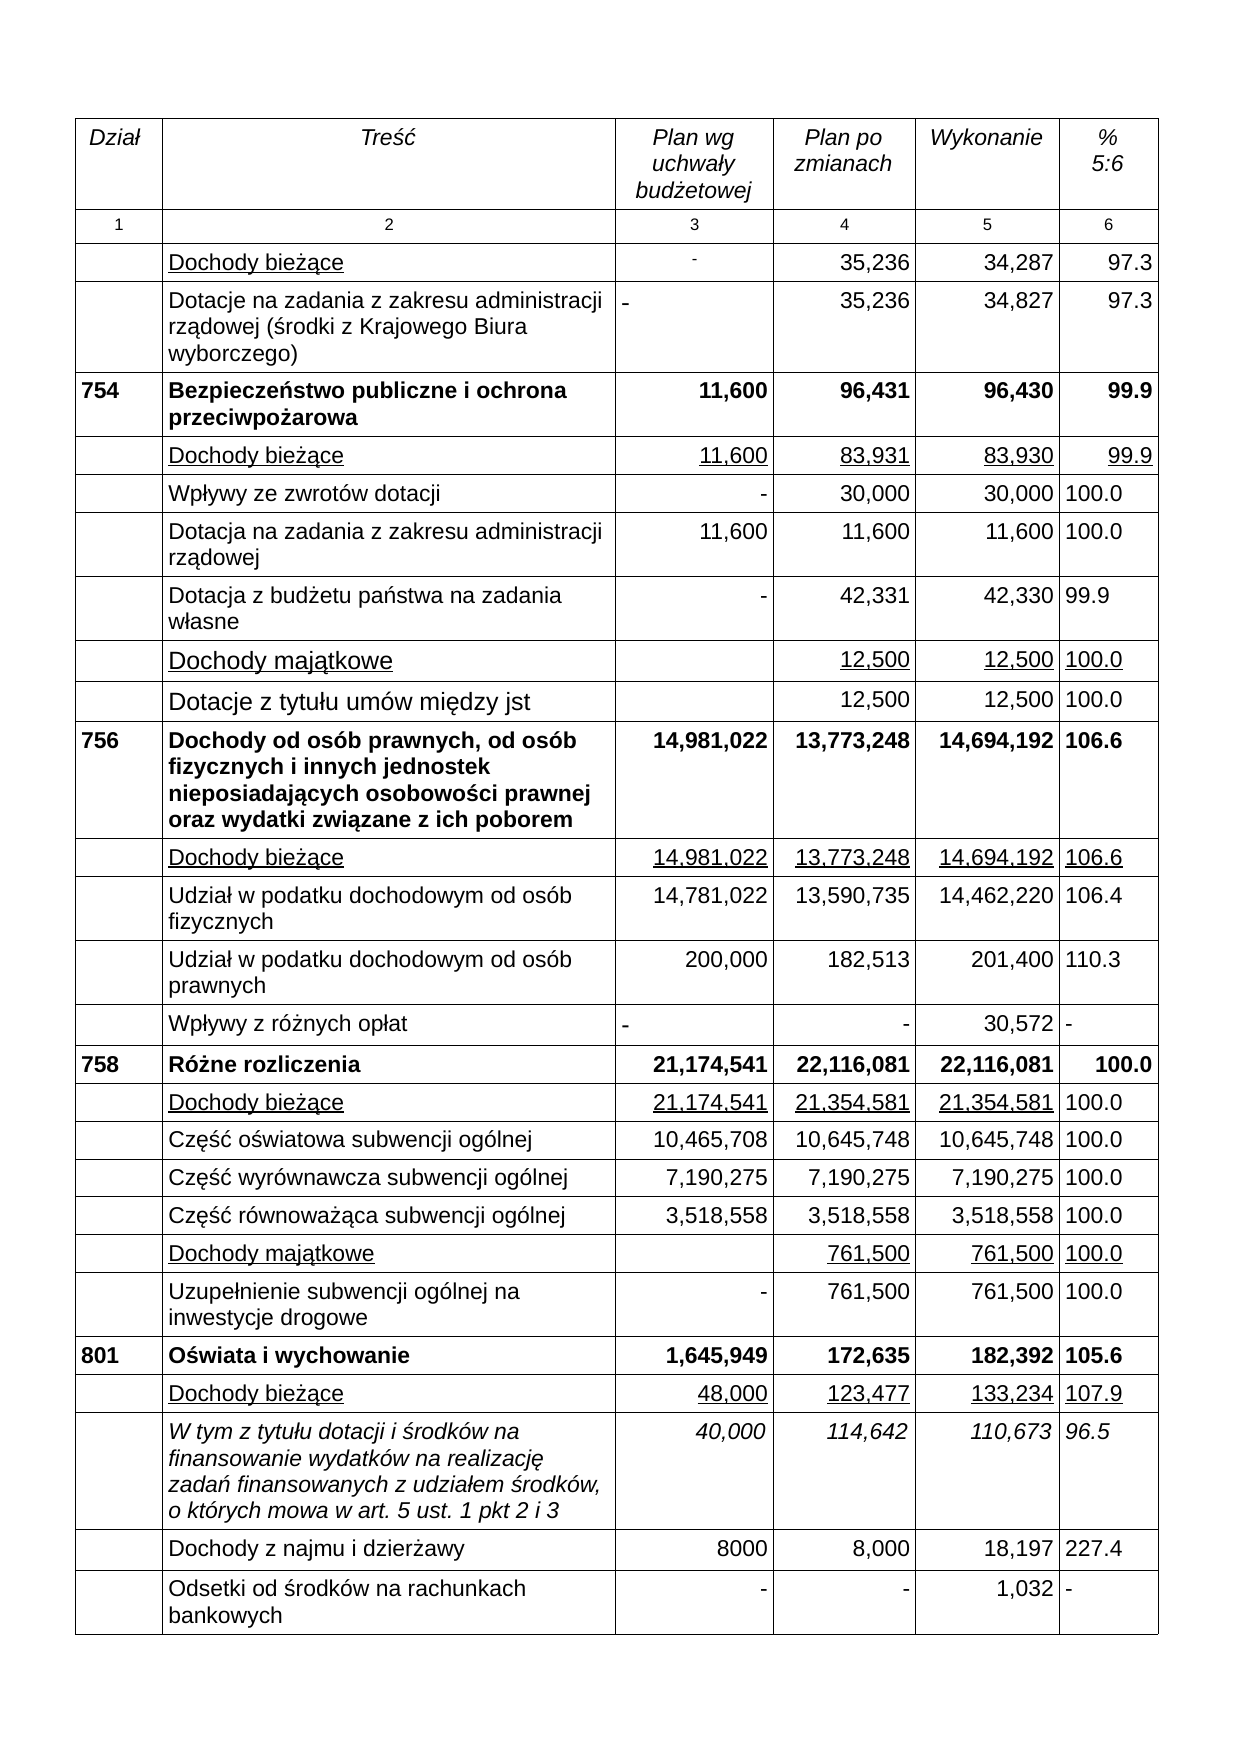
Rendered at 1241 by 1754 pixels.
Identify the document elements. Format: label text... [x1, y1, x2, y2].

table_cell [76, 1273, 162, 1336]
table_cell 100,0 [1060, 1084, 1158, 1121]
table_cell 13 773 248 [774, 722, 915, 838]
table_cell 96 431 [774, 373, 915, 436]
table_cell 133 234 [916, 1375, 1059, 1412]
table_cell 18 197 [916, 1530, 1059, 1569]
table_cell - [616, 1005, 773, 1045]
table_cell 22 116 081 [916, 1046, 1059, 1083]
table_cell [76, 282, 162, 372]
table_cell [76, 437, 162, 474]
table_cell 14 981 022 [616, 839, 773, 876]
table_cell 97,3 [1060, 244, 1158, 281]
table_cell 7 190 275 [916, 1160, 1059, 1196]
table_cell 12 500 [916, 641, 1059, 681]
table_cell [76, 1375, 162, 1412]
table_cell 758 [76, 1046, 162, 1083]
table_cell 100,0 [1060, 1197, 1158, 1234]
table_cell 107,9 [1060, 1375, 1158, 1412]
table_cell Różne rozliczenia [163, 1046, 615, 1083]
table_cell 13 590 735 [774, 877, 915, 940]
table_cell 106,6 [1060, 839, 1158, 876]
table_cell 13 773 248 [774, 839, 915, 876]
table_cell 99,9 [1060, 577, 1158, 640]
table_cell 100,0 [1060, 1046, 1158, 1083]
table_cell 100,0 [1060, 1160, 1158, 1196]
table_cell 10 465 708 [616, 1122, 773, 1158]
table_cell - [616, 282, 773, 372]
table_cell [76, 1530, 162, 1569]
table_cell 35 236 [774, 282, 915, 372]
table_cell [76, 682, 162, 721]
table_cell [76, 1084, 162, 1121]
table_cell [616, 682, 773, 721]
table_cell Dochody bieżące [163, 1084, 615, 1121]
table_cell Udział w podatku dochodowym od osób prawnych [163, 941, 615, 1004]
table_cell - [1060, 1571, 1158, 1634]
table_cell 100,0 [1060, 475, 1158, 512]
table_cell - [1060, 1005, 1158, 1045]
table_cell 761 500 [774, 1235, 915, 1272]
table_cell - [616, 577, 773, 640]
table_cell 34 287 [916, 244, 1059, 281]
table_cell 5 [916, 210, 1059, 243]
table_cell 106,4 [1060, 877, 1158, 940]
table_cell 21 354 581 [916, 1084, 1059, 1121]
table_cell 761 500 [916, 1273, 1059, 1336]
table_cell 100,0 [1060, 1122, 1158, 1158]
table_cell Dotacje z tytułu umów między jst [163, 682, 615, 721]
table_cell Uzupełnienie subwencji ogólnej na inwestycje drogowe [163, 1273, 615, 1336]
table_cell [76, 1197, 162, 1234]
table_cell 3 [616, 210, 773, 243]
table_cell Część oświatowa subwencji ogólnej [163, 1122, 615, 1158]
table_cell 30 572 [916, 1005, 1059, 1045]
table_cell 48 000 [616, 1375, 773, 1412]
table_cell 4 [774, 210, 915, 243]
table_cell 123 477 [774, 1375, 915, 1412]
table_cell [76, 1413, 162, 1529]
table_cell 96 430 [916, 373, 1059, 436]
table_cell 114 642 [774, 1413, 915, 1529]
table_cell 3 518 558 [616, 1197, 773, 1234]
table_cell Oświata i wychowanie [163, 1337, 615, 1374]
table_cell 227,4 [1060, 1530, 1158, 1569]
table_cell 83 930 [916, 437, 1059, 474]
table_cell 110 673 [916, 1413, 1059, 1529]
table_cell 3 518 558 [774, 1197, 915, 1234]
table_cell Dochody bieżące [163, 1375, 615, 1412]
table_cell 1 645 949 [616, 1337, 773, 1374]
table_cell 21 174 541 [616, 1046, 773, 1083]
table_cell [76, 1571, 162, 1634]
table_cell 1 032 [916, 1571, 1059, 1634]
table_cell 14 694 192 [916, 839, 1059, 876]
table_cell W tym z tytułu dotacji i środków na finansowanie wydatków na realizację zadań finansowanych z udziałem środków, o których mowa w art. 5 ust. 1 pkt 2 i 3 [163, 1413, 615, 1529]
table_cell 10 645 748 [916, 1122, 1059, 1158]
table_cell Dochody majątkowe [163, 1235, 615, 1272]
table_cell 14 694 192 [916, 722, 1059, 838]
table_cell 761 500 [916, 1235, 1059, 1272]
table_cell 106,6 [1060, 722, 1158, 838]
table_cell - [616, 244, 773, 281]
table_cell [76, 1122, 162, 1158]
table_cell Wpływy z różnych opłat [163, 1005, 615, 1045]
table_cell [76, 641, 162, 681]
table_cell 3 518 558 [916, 1197, 1059, 1234]
table_cell 10 645 748 [774, 1122, 915, 1158]
table_cell Dotacja z budżetu państwa na zadania własne [163, 577, 615, 640]
table_cell 7 190 275 [616, 1160, 773, 1196]
table_cell 30 000 [774, 475, 915, 512]
table_cell [76, 1005, 162, 1045]
table_cell [616, 641, 773, 681]
table_cell 12 500 [916, 682, 1059, 721]
table_cell 14 462 220 [916, 877, 1059, 940]
table_cell 182 392 [916, 1337, 1059, 1374]
table_cell 7 190 275 [774, 1160, 915, 1196]
table_cell 34 827 [916, 282, 1059, 372]
table_cell 200 000 [616, 941, 773, 1004]
table_cell 21 354 581 [774, 1084, 915, 1121]
table_cell 1 [76, 210, 162, 243]
table_cell 11 600 [774, 513, 915, 576]
table_cell 11 600 [916, 513, 1059, 576]
table_cell 100,0 [1060, 1273, 1158, 1336]
table_cell 42 331 [774, 577, 915, 640]
table_cell 14 981 022 [616, 722, 773, 838]
table_cell [76, 1235, 162, 1272]
table_cell 2 [163, 210, 615, 243]
table_cell Część równoważąca subwencji ogólnej [163, 1197, 615, 1234]
table_cell 100,0 [1060, 513, 1158, 576]
table_cell [76, 839, 162, 876]
table_cell 105,6 [1060, 1337, 1158, 1374]
table_cell 14 781 022 [616, 877, 773, 940]
table_cell 100,0 [1060, 641, 1158, 681]
table_cell 22 116 081 [774, 1046, 915, 1083]
table_cell Dział [76, 119, 162, 209]
table_cell Treść [163, 119, 615, 209]
table_cell 6 [1060, 210, 1158, 243]
table_cell 83 931 [774, 437, 915, 474]
table_cell Udział w podatku dochodowym od osób fizycznych [163, 877, 615, 940]
table_cell Dochody od osób prawnych, od osób fizycznych i innych jednostek nieposiadających osobowości prawnej oraz wydatki związane z ich poborem [163, 722, 615, 838]
table_cell 761 500 [774, 1273, 915, 1336]
table_cell 110,3 [1060, 941, 1158, 1004]
table_cell 11 600 [616, 373, 773, 436]
table_cell 12 500 [774, 641, 915, 681]
table_cell - [774, 1571, 915, 1634]
table_cell - [774, 1005, 915, 1045]
table_cell 756 [76, 722, 162, 838]
table_cell Odsetki od środków na rachunkach bankowych [163, 1571, 615, 1634]
table_cell Dochody bieżące [163, 437, 615, 474]
table_cell Bezpieczeństwo publiczne i ochrona przeciwpożarowa [163, 373, 615, 436]
table_cell 97,3 [1060, 282, 1158, 372]
table_cell - [616, 1273, 773, 1336]
table_cell Dotacja na zadania z zakresu administracji rządowej [163, 513, 615, 576]
table_cell Dochody bieżące [163, 244, 615, 281]
table_cell 8000 [616, 1530, 773, 1569]
table_cell 801 [76, 1337, 162, 1374]
table_cell - [616, 1571, 773, 1634]
table_cell Wpływy ze zwrotów dotacji [163, 475, 615, 512]
table_cell [76, 877, 162, 940]
table_cell 40 000 [616, 1413, 773, 1529]
table_cell [76, 577, 162, 640]
table_cell Dochody majątkowe [163, 641, 615, 681]
table_cell [76, 941, 162, 1004]
table_cell Część wyrównawcza subwencji ogólnej [163, 1160, 615, 1196]
table_cell 99,9 [1060, 437, 1158, 474]
table_cell 100,0 [1060, 1235, 1158, 1272]
table_cell 201 400 [916, 941, 1059, 1004]
table_cell % 5:6 [1060, 119, 1158, 209]
table_cell Dotacje na zadania z zakresu administracji rządowej (środki z Krajowego Biura wyborczego) [163, 282, 615, 372]
table_cell Wykonanie [916, 119, 1059, 209]
table_cell 11 600 [616, 437, 773, 474]
table_cell 30 000 [916, 475, 1059, 512]
table_cell [76, 244, 162, 281]
table_cell 12 500 [774, 682, 915, 721]
table_cell [76, 475, 162, 512]
table_cell [76, 513, 162, 576]
table_cell 96,5 [1060, 1413, 1158, 1529]
table_cell 172 635 [774, 1337, 915, 1374]
table_cell 11 600 [616, 513, 773, 576]
table_cell Plan wg uchwały budżetowej [616, 119, 773, 209]
table_cell - [616, 475, 773, 512]
table_cell 8 000 [774, 1530, 915, 1569]
table_cell 100,0 [1060, 682, 1158, 721]
table_cell 21 174 541 [616, 1084, 773, 1121]
table_cell Plan po zmianach [774, 119, 915, 209]
table_cell 35 236 [774, 244, 915, 281]
table_cell [76, 1160, 162, 1196]
table_cell 42 330 [916, 577, 1059, 640]
table_cell Dochody bieżące [163, 839, 615, 876]
table_cell [616, 1235, 773, 1272]
table_cell Dochody z najmu i dzierżawy [163, 1530, 615, 1569]
table_cell 754 [76, 373, 162, 436]
table_cell 99,9 [1060, 373, 1158, 436]
table_cell 182 513 [774, 941, 915, 1004]
